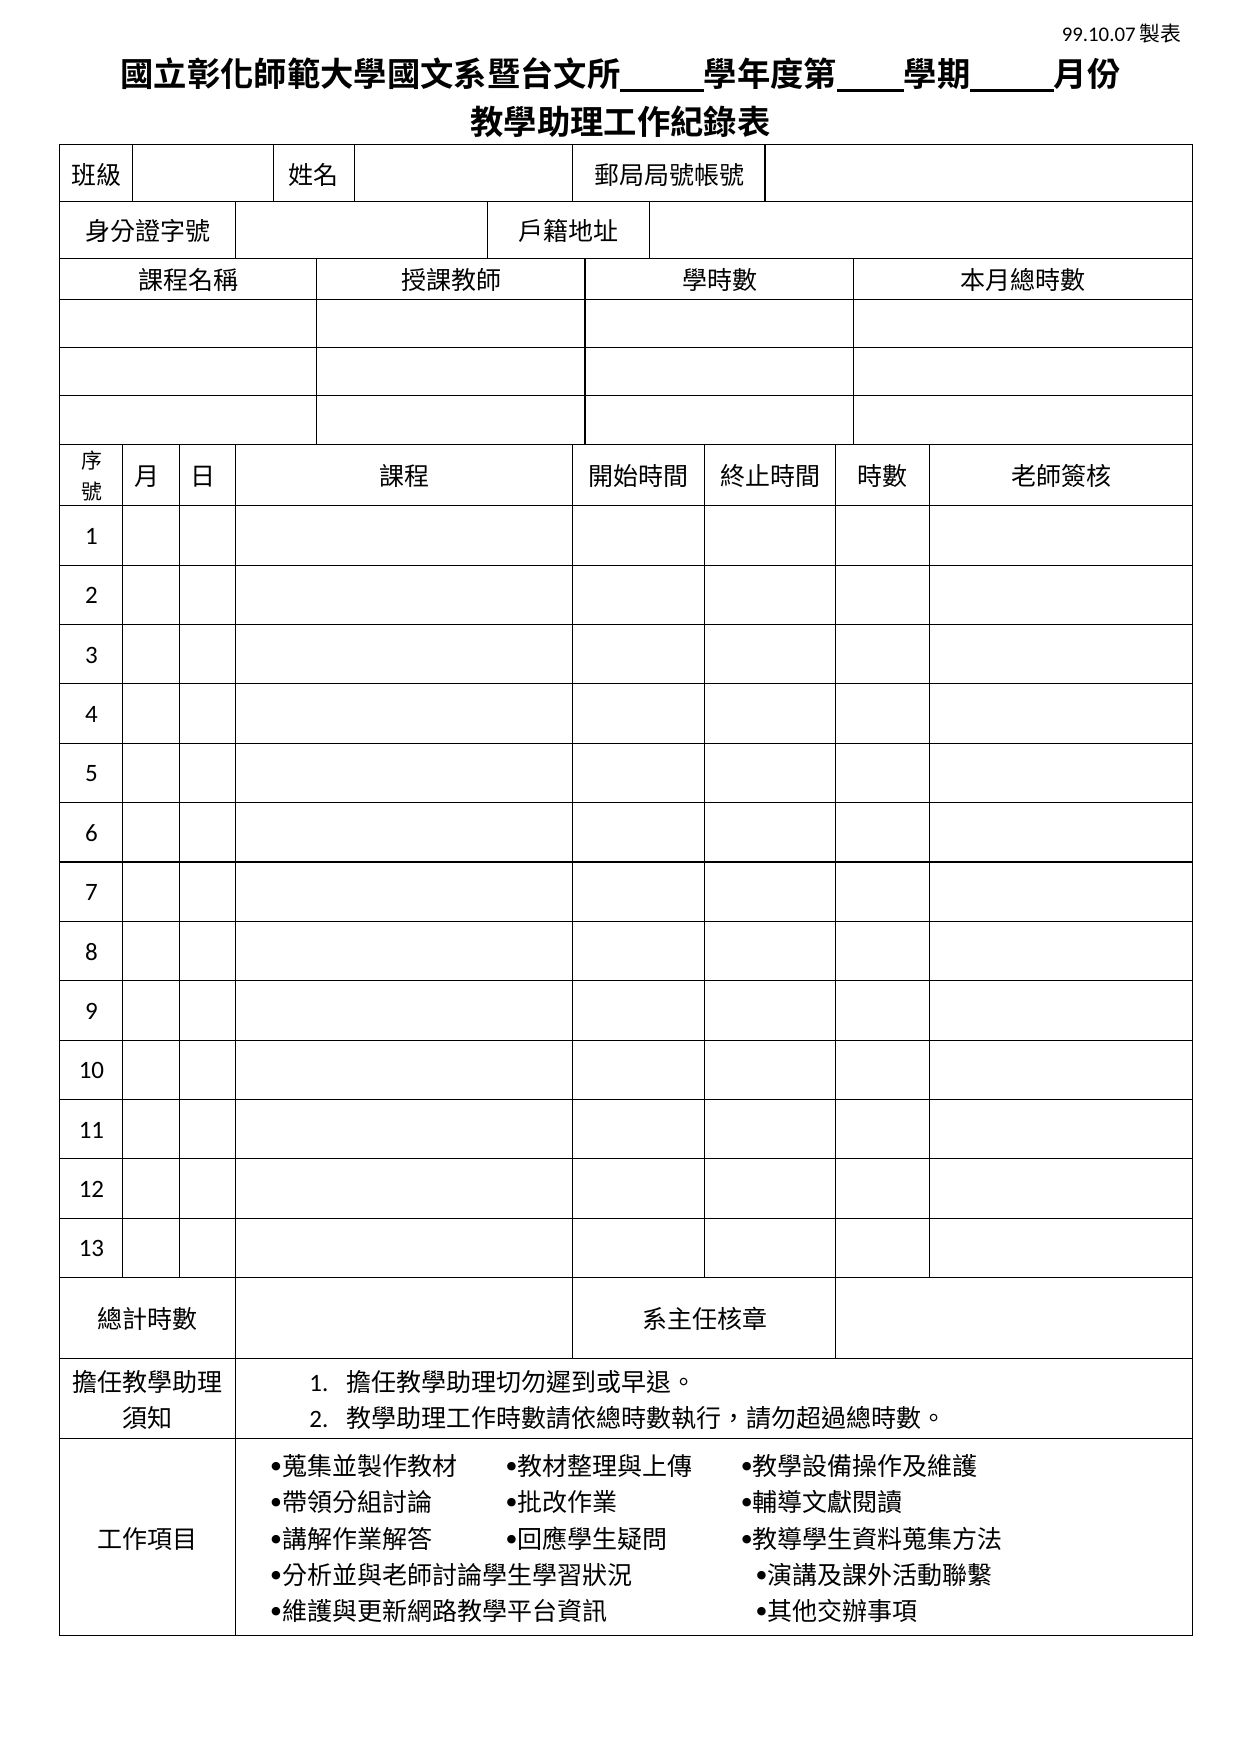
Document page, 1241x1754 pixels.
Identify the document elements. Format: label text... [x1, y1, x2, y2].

table_cell 日 [180, 445, 235, 505]
table_cell 12 [60, 1159, 122, 1218]
table_header 郵局局號帳號 [573, 145, 764, 201]
table_cell [836, 684, 929, 743]
table_cell [236, 1100, 572, 1158]
table_cell [236, 744, 572, 802]
table_cell [930, 506, 1192, 564]
table_cell [854, 348, 1192, 395]
table_cell 月 [123, 445, 179, 505]
table_cell 序號 [60, 445, 122, 505]
table_cell [705, 1219, 835, 1277]
table_cell [236, 1219, 572, 1277]
table_cell [836, 625, 929, 683]
table_cell [836, 1041, 929, 1099]
table_cell [180, 684, 235, 743]
table_cell [573, 506, 704, 564]
table_cell 8 [60, 922, 122, 980]
table_cell [236, 566, 572, 624]
table_cell [836, 922, 929, 980]
table_cell [180, 1100, 235, 1158]
table_cell [123, 506, 179, 564]
table_cell 總計時數 [60, 1278, 235, 1358]
table_cell [123, 684, 179, 743]
table_header [355, 145, 572, 201]
table_cell [854, 396, 1192, 444]
table_cell 擔任教學助理須知 [60, 1359, 235, 1438]
table_cell [123, 744, 179, 802]
table_cell 課程 [236, 445, 572, 505]
table_cell [317, 348, 584, 395]
table_cell [236, 863, 572, 921]
table_cell [930, 625, 1192, 683]
table_cell [180, 922, 235, 980]
table_cell [836, 863, 929, 921]
table_cell [236, 1278, 572, 1358]
table_cell [836, 744, 929, 802]
table_cell [180, 981, 235, 1039]
table_cell [317, 300, 584, 347]
table_cell [705, 1041, 835, 1099]
table_cell 學時數 [586, 259, 853, 298]
table_cell [236, 202, 487, 258]
table_cell [573, 1041, 704, 1099]
table_header [766, 145, 1192, 201]
table_cell [236, 625, 572, 683]
table_cell [573, 566, 704, 624]
table_header [133, 145, 273, 201]
table_cell [180, 1159, 235, 1218]
table_cell [180, 1041, 235, 1099]
table_cell [180, 863, 235, 921]
table_cell [236, 803, 572, 861]
table_cell [930, 863, 1192, 921]
table_cell [180, 803, 235, 861]
table_cell [705, 506, 835, 564]
table_cell [123, 803, 179, 861]
table_header 姓名 [274, 145, 354, 201]
table_cell [573, 803, 704, 861]
table_cell [123, 1219, 179, 1277]
table_cell 擔任教學助理切勿遲到或早退。 教學助理工作時數請依總時數執行，請勿超過總時數。 [236, 1359, 1192, 1438]
table_cell [236, 1159, 572, 1218]
table_cell [836, 981, 929, 1039]
table_cell [836, 1100, 929, 1158]
table_cell [705, 566, 835, 624]
table_cell [573, 1219, 704, 1277]
table_cell [60, 348, 316, 395]
table_cell [180, 1219, 235, 1277]
table_cell 老師簽核 [930, 445, 1192, 505]
table_cell [705, 744, 835, 802]
table_cell [836, 1278, 1192, 1358]
table_cell 4 [60, 684, 122, 743]
table_cell 9 [60, 981, 122, 1039]
table_cell [705, 863, 835, 921]
table_cell [836, 506, 929, 564]
table_cell [123, 1159, 179, 1218]
table_cell [705, 922, 835, 980]
table_cell [236, 922, 572, 980]
table_cell 6 [60, 803, 122, 861]
table_cell [123, 863, 179, 921]
table_cell [573, 684, 704, 743]
text 國立彰化師範大學國文系暨台文所 學年度第 學期 月份 教學助理工作紀錄表 [59, 48, 1181, 144]
table_cell [930, 1100, 1192, 1158]
table_cell [705, 625, 835, 683]
table_cell [930, 1219, 1192, 1277]
table_cell [930, 1041, 1192, 1099]
table_cell 時數 [836, 445, 929, 505]
table_cell 2 [60, 566, 122, 624]
table_cell [930, 744, 1192, 802]
table_cell [573, 863, 704, 921]
table_cell [586, 300, 853, 347]
table_cell [123, 1041, 179, 1099]
table_cell [930, 566, 1192, 624]
table_cell [180, 566, 235, 624]
table_cell [317, 396, 584, 444]
table_cell [930, 684, 1192, 743]
table_cell [705, 981, 835, 1039]
table_cell 授課教師 [317, 259, 584, 298]
table_cell [650, 202, 1192, 258]
table_cell [573, 625, 704, 683]
table_cell [123, 1100, 179, 1158]
table_cell 蒐集並製作教材 教材整理與上傳 教學設備操作及維護 帶領分組討論 批改作業 輔導文獻閱讀 講解作業解答 回應學生疑問 教導學生資料蒐集方法 分析並與老師討論學生學習狀況 演講及課外活動聯繫 維護與更新網路教學平台資訊 其他交辦事項 [236, 1439, 1192, 1635]
table_cell [930, 1159, 1192, 1218]
table_cell [180, 506, 235, 564]
table_cell [836, 803, 929, 861]
table_cell [836, 566, 929, 624]
table_cell 本月總時數 [854, 259, 1192, 298]
table_cell 開始時間 [573, 445, 704, 505]
table_cell [60, 396, 316, 444]
table_cell [60, 300, 316, 347]
table_cell [236, 506, 572, 564]
table_cell [180, 744, 235, 802]
table_cell 10 [60, 1041, 122, 1099]
table_cell [236, 981, 572, 1039]
table_cell [123, 981, 179, 1039]
table_cell [573, 981, 704, 1039]
table_cell [930, 981, 1192, 1039]
table_cell [236, 1041, 572, 1099]
table_cell [236, 684, 572, 743]
table_cell [586, 396, 853, 444]
table_cell 課程名稱 [60, 259, 316, 298]
table_cell 終止時間 [705, 445, 835, 505]
table_cell [705, 1100, 835, 1158]
table_cell [705, 1159, 835, 1218]
table_cell 系主任核章 [573, 1278, 835, 1358]
table_cell [930, 803, 1192, 861]
table_cell 1 [60, 506, 122, 564]
table_cell [854, 300, 1192, 347]
table_cell 5 [60, 744, 122, 802]
table_cell 11 [60, 1100, 122, 1158]
table_cell 7 [60, 863, 122, 921]
table_cell [836, 1219, 929, 1277]
table_cell [836, 1159, 929, 1218]
table_cell [705, 684, 835, 743]
table_cell [573, 1100, 704, 1158]
table_cell 工作項目 [60, 1439, 235, 1635]
table_cell 身分證字號 [60, 202, 235, 258]
table_cell [573, 744, 704, 802]
table_cell 3 [60, 625, 122, 683]
table_cell [573, 1159, 704, 1218]
table_cell [180, 625, 235, 683]
table_cell [123, 922, 179, 980]
table_cell [705, 803, 835, 861]
table_cell [930, 922, 1192, 980]
table_header 班級 [60, 145, 132, 201]
table_cell [123, 566, 179, 624]
table_cell [123, 625, 179, 683]
table_cell 戶籍地址 [488, 202, 649, 258]
table_cell [573, 922, 704, 980]
table_cell 13 [60, 1219, 122, 1277]
table_cell [586, 348, 853, 395]
